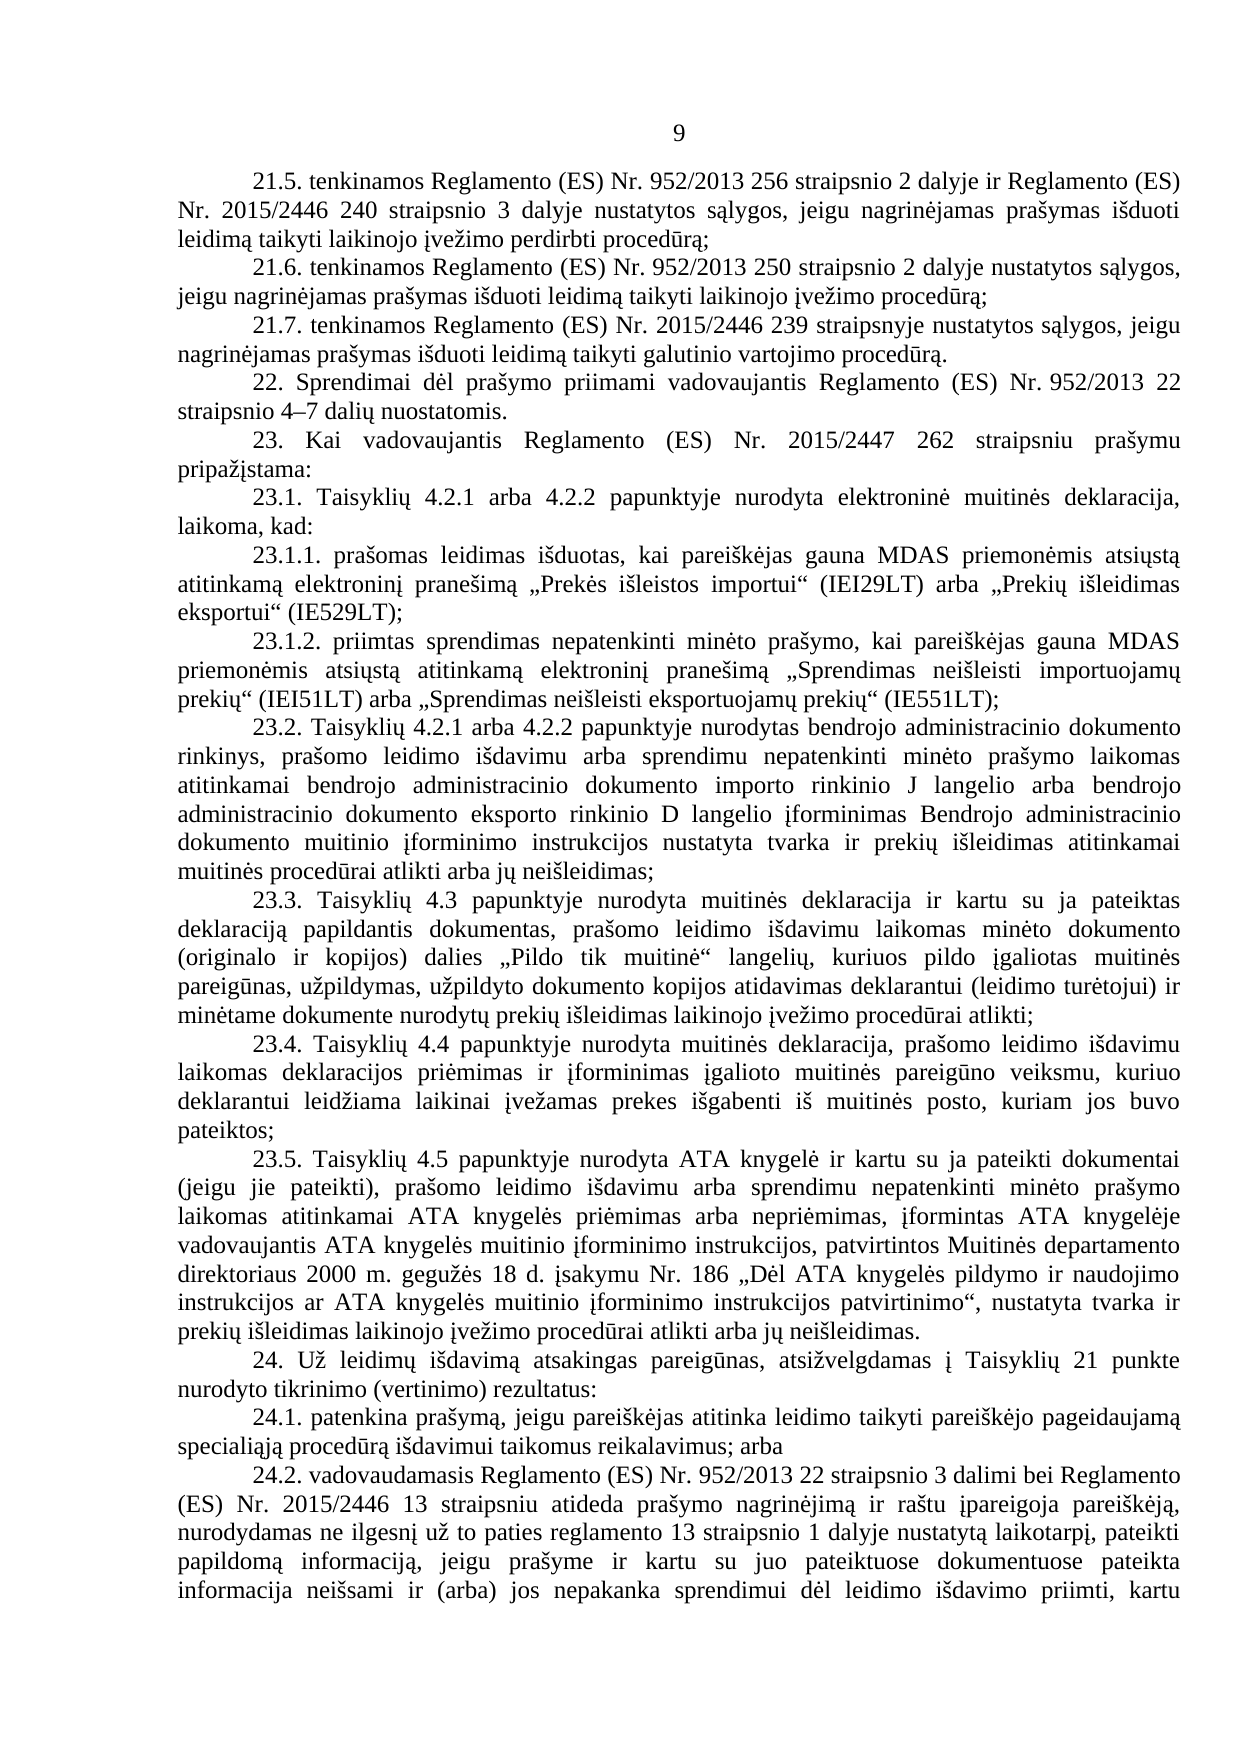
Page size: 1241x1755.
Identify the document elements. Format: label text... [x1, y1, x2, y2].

text 23.1.1. prašomas leidimas išduotas, kai pareiškėjas gauna MDAS priemonėmis atsiųstą atitinkamą elektroninį pranešimą „Prekės išleistos importui“ (IEI29LT) arba „Prekių išleidimas eksportui“ (IE529LT); [177, 540, 1181, 626]
text 23.4. Taisyklių 4.4 papunktyje nurodyta muitinės deklaracija, prašomo leidimo išdavimu laikomas deklaracijos priėmimas ir įforminimas įgalioto muitinės pareigūno veiksmu, kuriuo deklarantui leidžiama laikinai įvežamas prekes išgabenti iš muitinės posto, kuriam jos buvo pateiktos; [177, 1029, 1181, 1144]
text 24. Už leidimų išdavimą atsakingas pareigūnas, atsižvelgdamas į Taisyklių 21 punkte nurodyto tikrinimo (vertinimo) rezultatus: [177, 1345, 1181, 1402]
text 21.5. tenkinamos Reglamento (ES) Nr. 952/2013 256 straipsnio 2 dalyje ir Reglamento (ES) Nr. 2015/2446 240 straipsnio 3 dalyje nustatytos sąlygos, jeigu nagrinėjamas prašymas išduoti leidimą taikyti laikinojo įvežimo perdirbti procedūrą; [177, 166, 1181, 252]
text 21.6. tenkinamos Reglamento (ES) Nr. 952/2013 250 straipsnio 2 dalyje nustatytos sąlygos, jeigu nagrinėjamas prašymas išduoti leidimą taikyti laikinojo įvežimo procedūrą; [177, 252, 1181, 310]
text 24.2. vadovaudamasis Reglamento (ES) Nr. 952/2013 22 straipsnio 3 dalimi bei Reglamento (ES) Nr. 2015/2446 13 straipsniu atideda prašymo nagrinėjimą ir raštu įpareigoja pareiškėją, nurodydamas ne ilgesnį už to paties reglamento 13 straipsnio 1 dalyje nustatytą laikotarpį, pateikti papildomą informaciją, jeigu prašyme ir kartu su juo pateiktuose dokumentuose pateikta informacija neišsami ir (arba) jos nepakanka sprendimui dėl leidimo išdavimo priimti, kartu [177, 1460, 1181, 1604]
text 23.1. Taisyklių 4.2.1 arba 4.2.2 papunktyje nurodyta elektroninė muitinės deklaracija, laikoma, kad: [177, 482, 1181, 540]
text 24.1. patenkina prašymą, jeigu pareiškėjas atitinka leidimo taikyti pareiškėjo pageidaujamą specialiąją procedūrą išdavimui taikomus reikalavimus; arba [177, 1402, 1181, 1460]
text 23.5. Taisyklių 4.5 papunktyje nurodyta ATA knygelė ir kartu su ja pateikti dokumentai (jeigu jie pateikti), prašomo leidimo išdavimu arba sprendimu nepatenkinti minėto prašymo laikomas atitinkamai ATA knygelės priėmimas arba nepriėmimas, įformintas ATA knygelėje vadovaujantis ATA knygelės muitinio įforminimo instrukcijos, patvirtintos Muitinės departamento direktoriaus 2000 m. gegužės 18 d. įsakymu Nr. 186 „Dėl ATA knygelės pildymo ir naudojimo instrukcijos ar ATA knygelės muitinio įforminimo instrukcijos patvirtinimo“, nustatyta tvarka ir prekių išleidimas laikinojo įvežimo procedūrai atlikti arba jų neišleidimas. [177, 1144, 1181, 1345]
text 23.1.2. priimtas sprendimas nepatenkinti minėto prašymo, kai pareiškėjas gauna MDAS priemonėmis atsiųstą atitinkamą elektroninį pranešimą „Sprendimas neišleisti importuojamų prekių“ (IEI51LT) arba „Sprendimas neišleisti eksportuojamų prekių“ (IE551LT); [177, 626, 1181, 712]
text 23. Kai vadovaujantis Reglamento (ES) Nr. 2015/2447 262 straipsniu prašymu pripažįstama: [177, 425, 1181, 482]
text 21.7. tenkinamos Reglamento (ES) Nr. 2015/2446 239 straipsnyje nustatytos sąlygos, jeigu nagrinėjamas prašymas išduoti leidimą taikyti galutinio vartojimo procedūrą. [177, 310, 1181, 367]
text 22. Sprendimai dėl prašymo priimami vadovaujantis Reglamento (ES) Nr. 952/2013 22 straipsnio 4–7 dalių nuostatomis. [177, 367, 1181, 425]
text 23.2. Taisyklių 4.2.1 arba 4.2.2 papunktyje nurodytas bendrojo administracinio dokumento rinkinys, prašomo leidimo išdavimu arba sprendimu nepatenkinti minėto prašymo laikomas atitinkamai bendrojo administracinio dokumento importo rinkinio J langelio arba bendrojo administracinio dokumento eksporto rinkinio D langelio įforminimas Bendrojo administracinio dokumento muitinio įforminimo instrukcijos nustatyta tvarka ir prekių išleidimas atitinkamai muitinės procedūrai atlikti arba jų neišleidimas; [177, 712, 1181, 885]
text 23.3. Taisyklių 4.3 papunktyje nurodyta muitinės deklaracija ir kartu su ja pateiktas deklaraciją papildantis dokumentas, prašomo leidimo išdavimu laikomas minėto dokumento (originalo ir kopijos) dalies „Pildo tik muitinė“ langelių, kuriuos pildo įgaliotas muitinės pareigūnas, užpildymas, užpildyto dokumento kopijos atidavimas deklarantui (leidimo turėtojui) ir minėtame dokumente nurodytų prekių išleidimas laikinojo įvežimo procedūrai atlikti; [177, 885, 1181, 1029]
